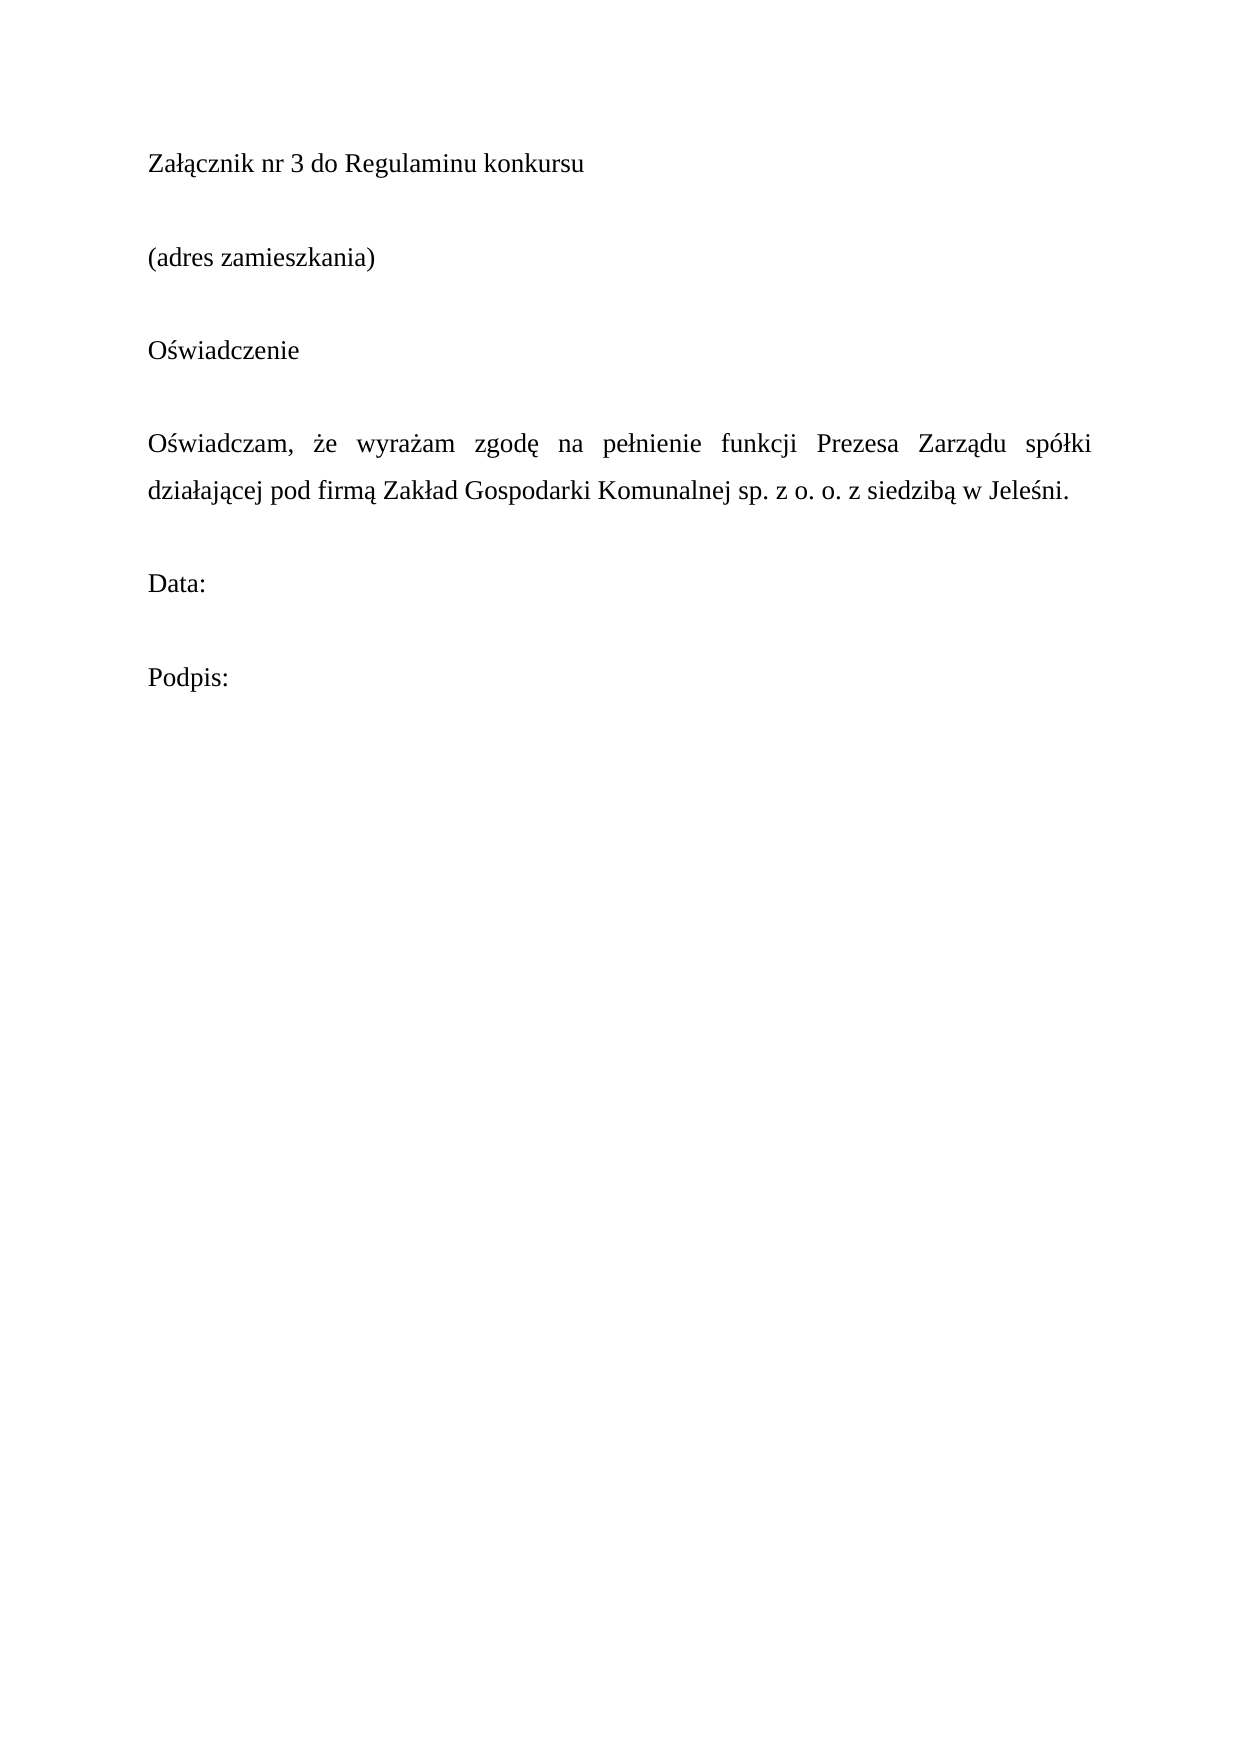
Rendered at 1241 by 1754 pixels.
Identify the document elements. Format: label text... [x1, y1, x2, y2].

text (adres zamieszkania) [148, 241, 1093, 272]
text Oświadczenie [148, 334, 1093, 365]
text Załącznik nr 3 do Regulaminu konkursu [148, 148, 1093, 179]
text Oświadczam, że wyrażam zgodę na pełnienie funkcji Prezesa Zarządu spółki działającej pod firmą Zakład Gospodarki Komunalnej sp. z o. o. z siedzibą w Jeleśni. [148, 428, 1093, 505]
text Data: [148, 568, 1093, 599]
text Podpis: [148, 661, 1093, 692]
